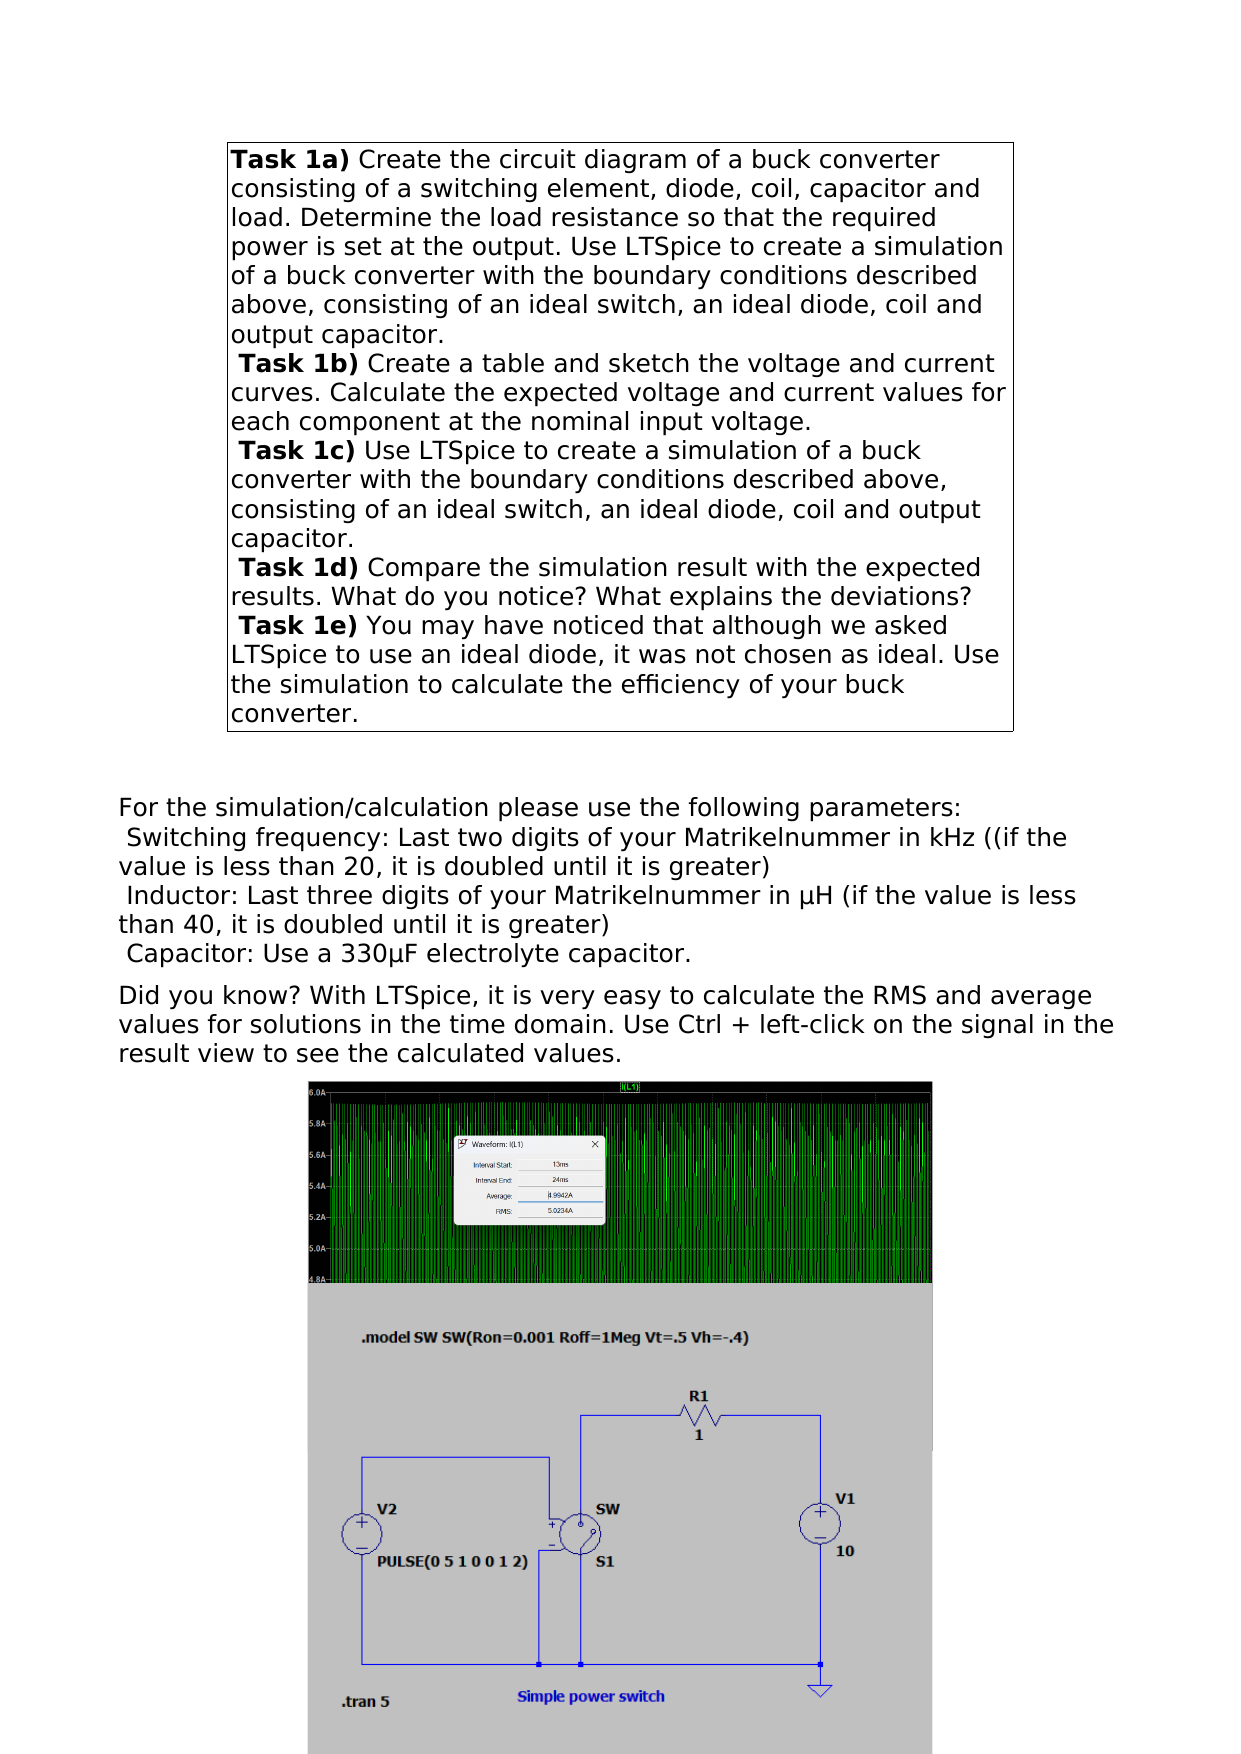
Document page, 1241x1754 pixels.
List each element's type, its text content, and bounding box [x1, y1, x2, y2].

picture [307, 1081, 933, 1754]
table_header Task 1a) Create the circuit diagram of a buck converter consisting of a switching element, diode, coil, capacitor and load. Determine the load resistance so that the required power is set at the output. Use LTSpice to create a simulation of a buck converter with the boundary conditions described above, consisting of an ideal switch, an ideal diode, coil and output capacitor. Task 1b) Create a table and sketch the voltage and current curves. Calculate the expected voltage and current values for each component at the nominal input voltage. Task 1c) Use LTSpice to create a simulation of a buck converter with the boundary conditions described above, consisting of an ideal switch, an ideal diode, coil and output capacitor. Task 1d) Compare the simulation result with the expected results. What do you notice? What explains the deviations? Task 1e) You may have noticed that although we asked LTSpice to use an ideal diode, it was not chosen as ideal. Use the simulation to calculate the efficiency of your buck converter. [228, 143, 1013, 731]
text Did you know? With LTSpice, it is very easy to calculate the RMS and average values for solutions in the time domain. Use Ctrl + left-click on the signal in the result view to see the calculated values. [118, 981, 1122, 1068]
text For the simulation/calculation please use the following parameters: Switching frequency: Last two digits of your Matrikelnummer in kHz ((if the value is less than 20, it is doubled until it is greater) Inductor: Last three digits of your Matrikelnummer in µH (if the value is less than 40, it is doubled until it is greater) Capacitor: Use a 330µF electrolyte capacitor. [118, 793, 1122, 968]
